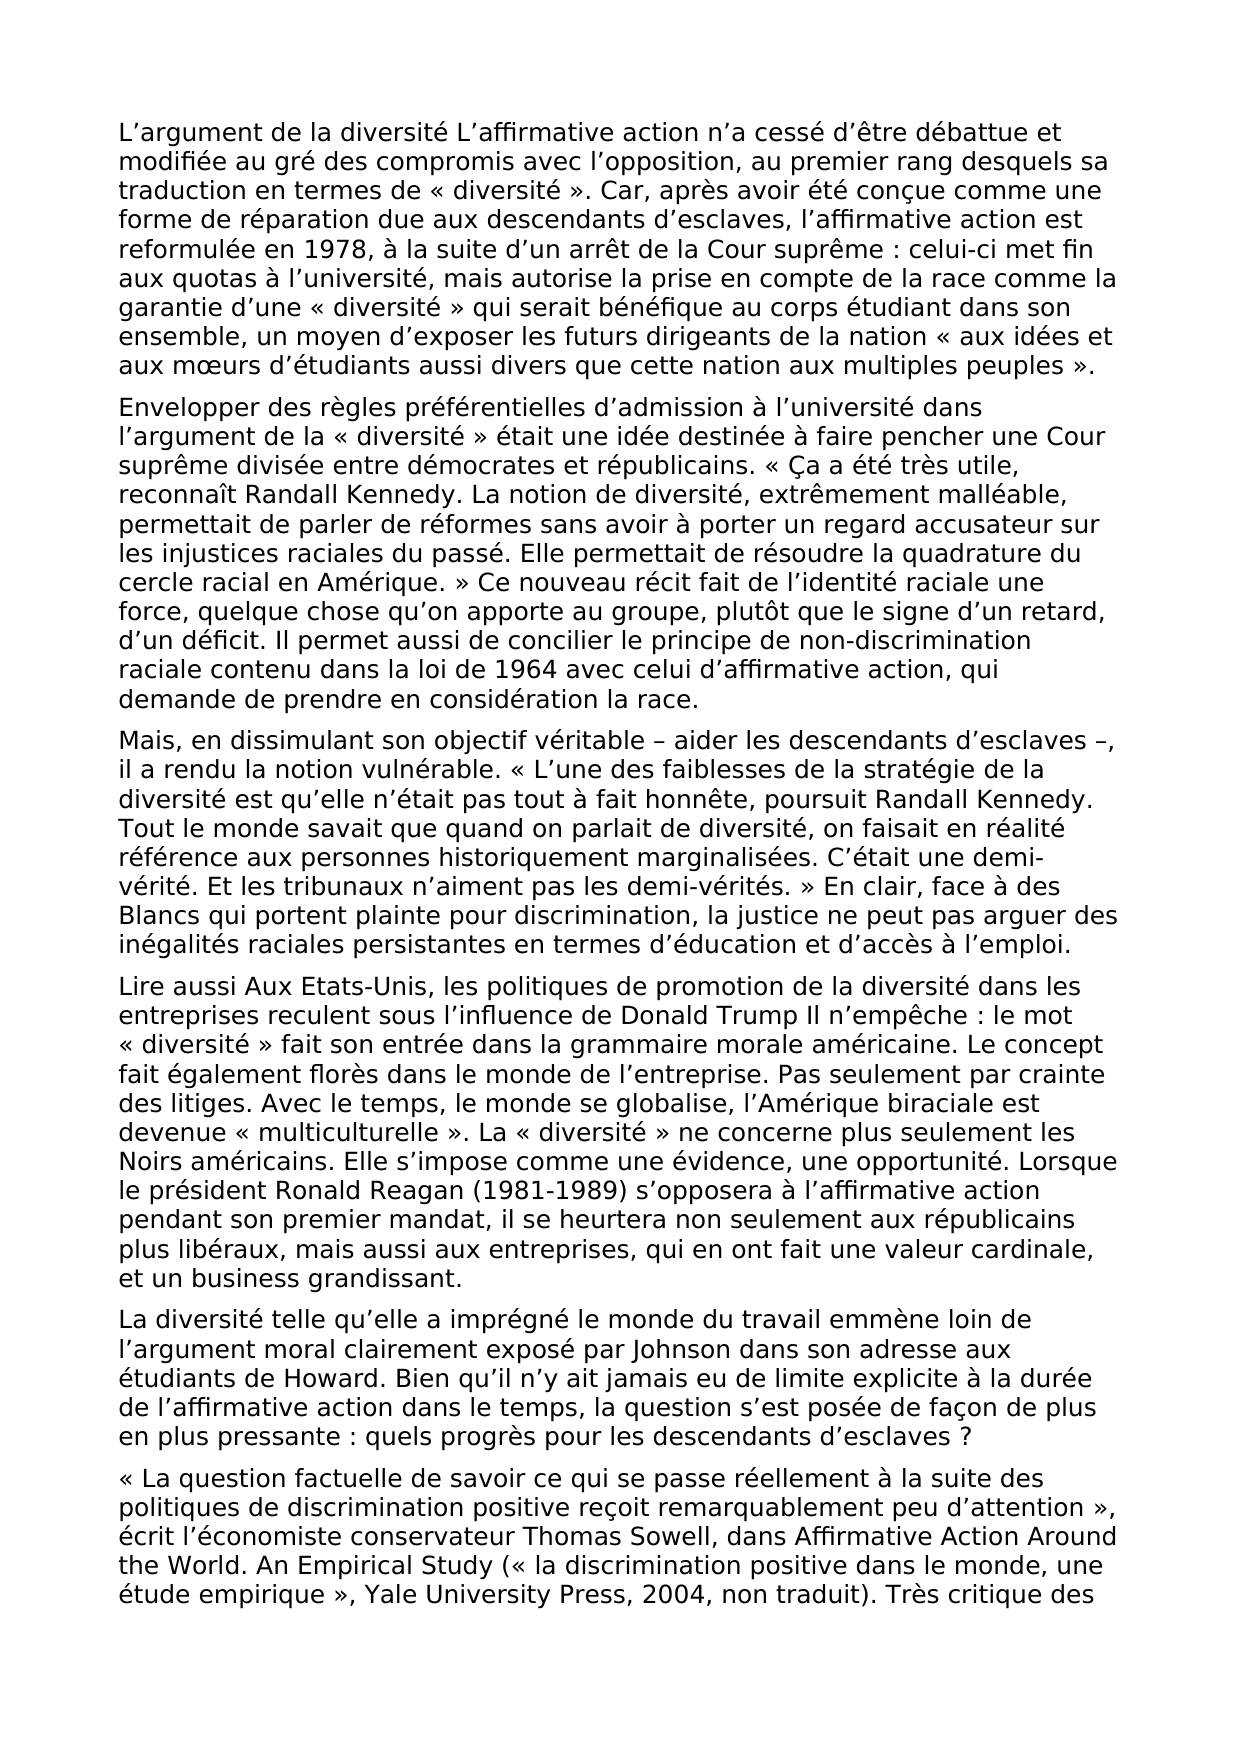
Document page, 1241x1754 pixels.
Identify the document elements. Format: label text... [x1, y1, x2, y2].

text Envelopper des règles préférentielles d’admission à l’université dans l’argument de la « diversité » était une idée destinée à faire pencher une Cour suprême divisée entre démocrates et républicains. « Ça a été très utile, reconnaît Randall Kennedy. La notion de diversité, extrêmement malléable, permettait de parler de réformes sans avoir à porter un regard accusateur sur les injustices raciales du passé. Elle permettait de résoudre la quadrature du cercle racial en Amérique. » Ce nouveau récit fait de l’identité raciale une force, quelque chose qu’on apporte au groupe, plutôt que le signe d’un retard, d’un déficit. Il permet aussi de concilier le principe de non-discrimination raciale contenu dans la loi de 1964 avec celui d’affirmative action, qui demande de prendre en considération la race. [118, 393, 1122, 714]
text Lire aussi Aux Etats-Unis, les politiques de promotion de la diversité dans les entreprises reculent sous l’influence de Donald Trump Il n’empêche : le mot « diversité » fait son entrée dans la grammaire morale américaine. Le concept fait également florès dans le monde de l’entreprise. Pas seulement par crainte des litiges. Avec le temps, le monde se globalise, l’Amérique biraciale est devenue « multiculturelle ». La « diversité » ne concerne plus seulement les Noirs américains. Elle s’impose comme une évidence, une opportunité. Lorsque le président Ronald Reagan (1981-1989) s’opposera à l’affirmative action pendant son premier mandat, il se heurtera non seulement aux républicains plus libéraux, mais aussi aux entreprises, qui en ont fait une valeur cardinale, et un business grandissant. [118, 972, 1122, 1293]
text L’argument de la diversité L’affirmative action n’a cessé d’être débattue et modifiée au gré des compromis avec l’opposition, au premier rang desquels sa traduction en termes de « diversité ». Car, après avoir été conçue comme une forme de réparation due aux descendants d’esclaves, l’affirmative action est reformulée en 1978, à la suite d’un arrêt de la Cour suprême : celui-ci met fin aux quotas à l’université, mais autorise la prise en compte de la race comme la garantie d’une « diversité » qui serait bénéfique au corps étudiant dans son ensemble, un moyen d’exposer les futurs dirigeants de la nation « aux idées et aux mœurs d’étudiants aussi divers que cette nation aux multiples peuples ». [118, 118, 1122, 381]
text Mais, en dissimulant son objectif véritable – aider les descendants d’esclaves –, il a rendu la notion vulnérable. « L’une des faiblesses de la stratégie de la diversité est qu’elle n’était pas tout à fait honnête, poursuit Randall Kennedy. Tout le monde savait que quand on parlait de diversité, on faisait en réalité référence aux personnes historiquement marginalisées. C’était une demi-vérité. Et les tribunaux n’aiment pas les demi-vérités. » En clair, face à des Blancs qui portent plainte pour discrimination, la justice ne peut pas arguer des inégalités raciales persistantes en termes d’éducation et d’accès à l’emploi. [118, 726, 1122, 960]
text « La question factuelle de savoir ce qui se passe réellement à la suite des politiques de discrimination positive reçoit remarquablement peu d’attention », écrit l’économiste conservateur Thomas Sowell, dans Affirmative Action Around the World. An Empirical Study (« la discrimination positive dans le monde, une étude empirique », Yale University Press, 2004, non traduit). Très critique des [118, 1464, 1122, 1610]
text La diversité telle qu’elle a imprégné le monde du travail emmène loin de l’argument moral clairement exposé par Johnson dans son adresse aux étudiants de Howard. Bien qu’il n’y ait jamais eu de limite explicite à la durée de l’affirmative action dans le temps, la question s’est posée de façon de plus en plus pressante : quels progrès pour les descendants d’esclaves ? [118, 1306, 1122, 1451]
